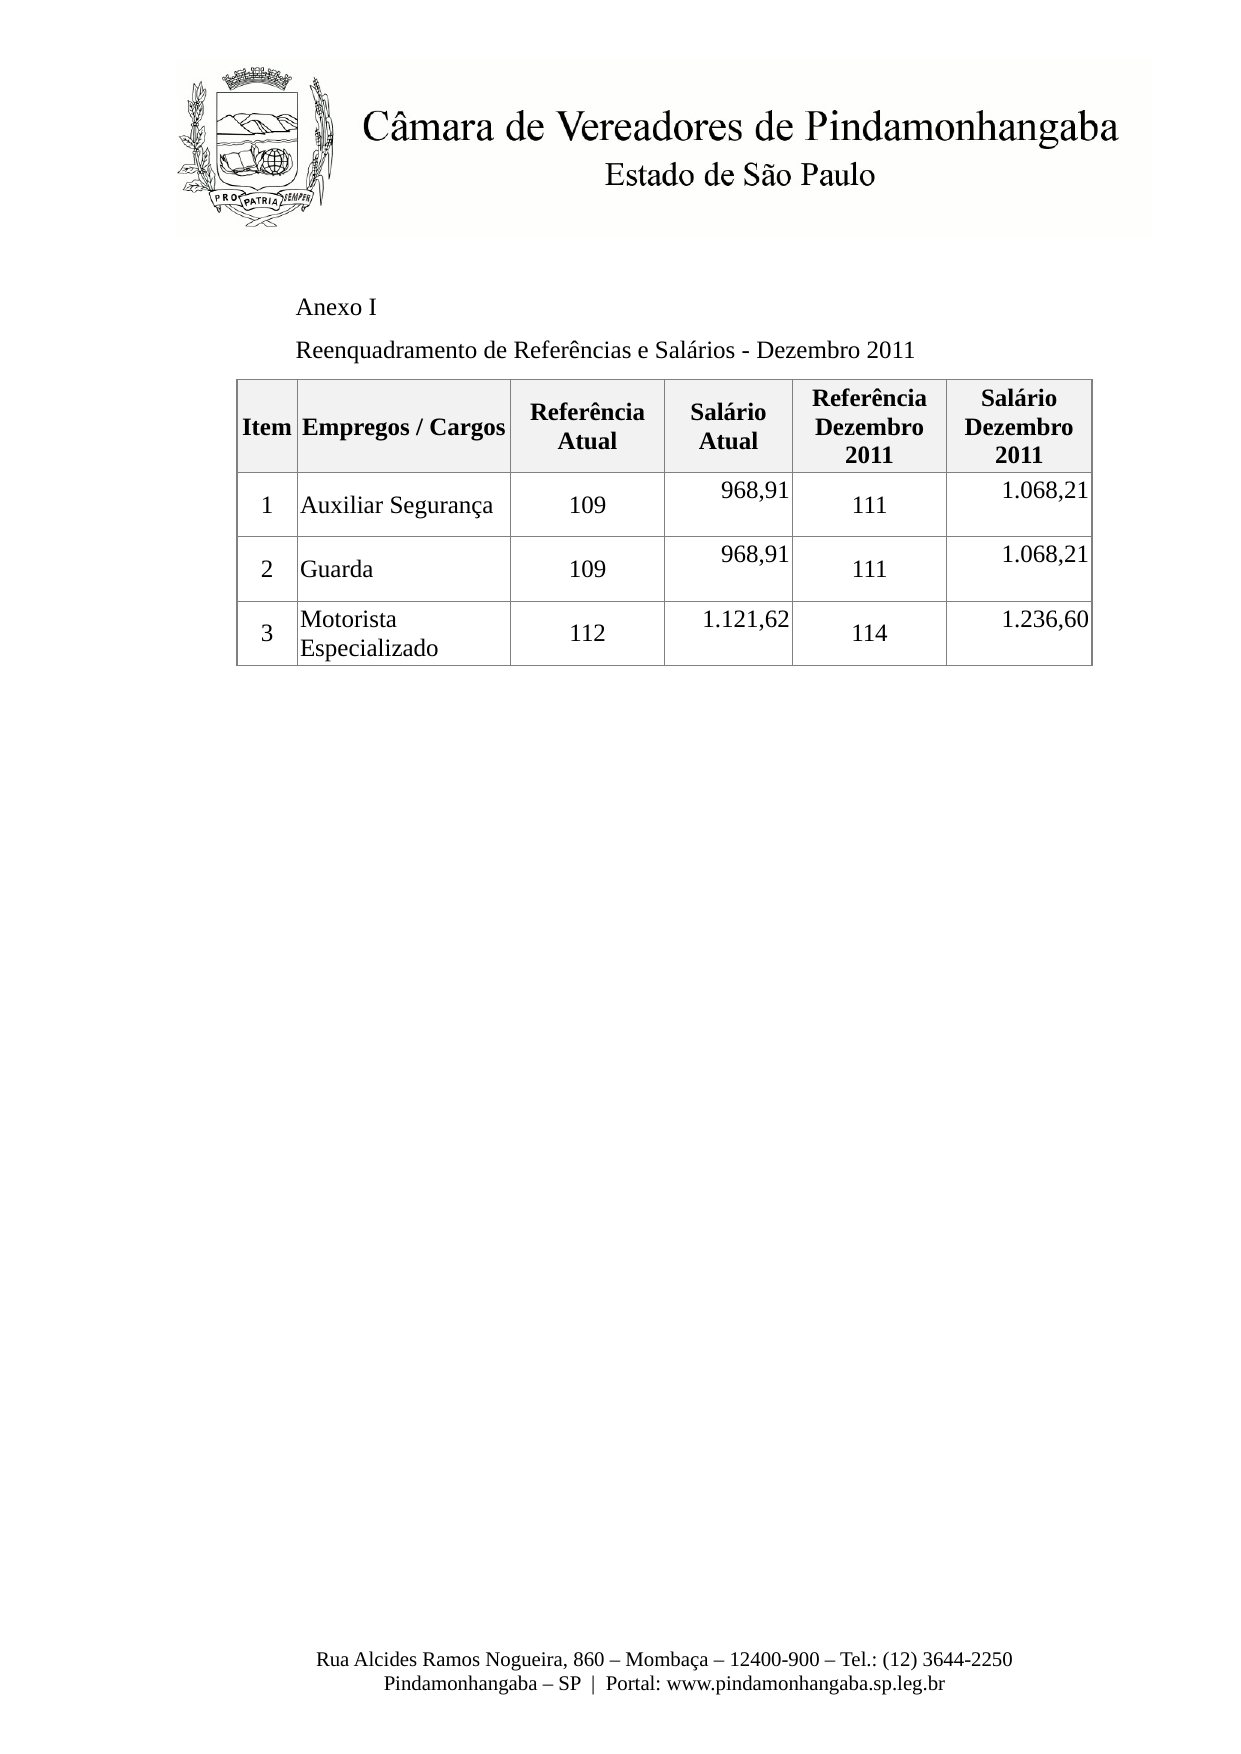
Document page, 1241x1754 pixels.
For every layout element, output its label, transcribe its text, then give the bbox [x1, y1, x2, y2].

table_cell 109 [511, 473, 664, 536]
table_cell 1.068,21 [947, 473, 1091, 536]
table_header Empregos / Cargos [298, 380, 510, 472]
table_cell Auxiliar Segurança [298, 473, 510, 536]
table_header Salário Atual [665, 380, 792, 472]
table_cell 114 [793, 602, 946, 665]
table_cell 1.236,60 [947, 602, 1091, 665]
table_cell 109 [511, 537, 664, 601]
table_header Referência Dezembro 2011 [793, 380, 946, 472]
text Reenquadramento de Referências e Salários - Dezembro 2011 [177, 336, 1152, 364]
text Anexo I [177, 292, 1152, 321]
picture [177, 59, 1152, 236]
table_header Item [238, 380, 297, 472]
table_cell 1.121,62 [665, 602, 792, 665]
table_header Salário Dezembro 2011 [947, 380, 1091, 472]
table_cell 1 [238, 473, 297, 536]
table_cell 968,91 [665, 537, 792, 601]
table_header Referência Atual [511, 380, 664, 472]
table_cell 968,91 [665, 473, 792, 536]
table_cell Guarda [298, 537, 510, 601]
table_cell 111 [793, 473, 946, 536]
table_cell 2 [238, 537, 297, 601]
table_cell 3 [238, 602, 297, 665]
table_cell 1.068,21 [947, 537, 1091, 601]
table_cell Motorista Especializado [298, 602, 510, 665]
table_cell 112 [511, 602, 664, 665]
table_cell 111 [793, 537, 946, 601]
